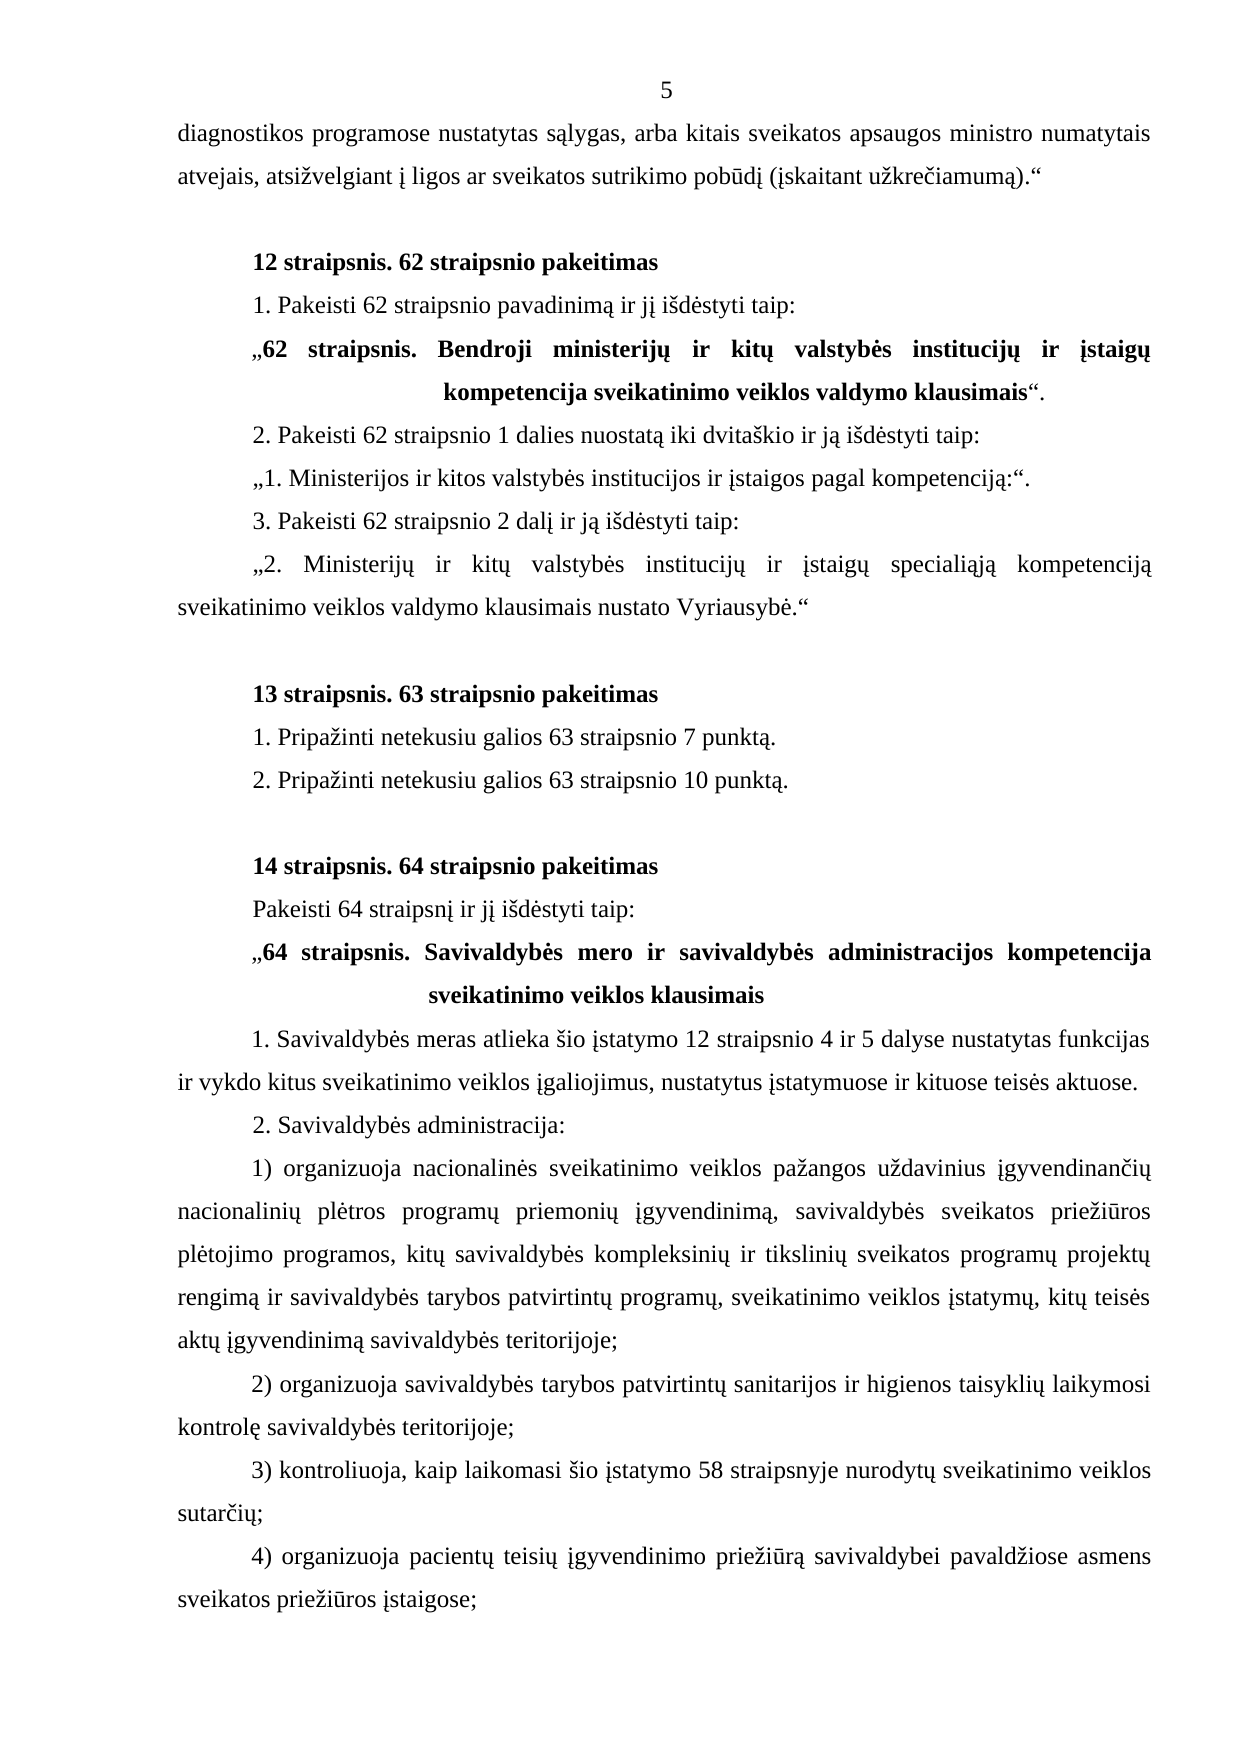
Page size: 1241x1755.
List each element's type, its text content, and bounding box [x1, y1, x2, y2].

text 3. Pakeisti 62 straipsnio 2 dalį ir ją išdėstyti taip: [177, 506, 1152, 535]
text „2. Ministerijų ir kitų valstybės institucijų ir įstaigų specialiąją kompetenciją sveikatinimo veiklos valdymo klausimais nustato Vyriausybė.“ [177, 549, 1152, 621]
text 2) organizuoja savivaldybės tarybos patvirtintų sanitarijos ir higienos taisyklių laikymosi kontrolę savivaldybės teritorijoje; [177, 1369, 1152, 1441]
text 12 straipsnis. 62 straipsnio pakeitimas [177, 247, 1152, 276]
text 1. Savivaldybės meras atlieka šio įstatymo 12 straipsnio 4 ir 5 dalyse nustatytas funkcijas ir vykdo kitus sveikatinimo veiklos įgaliojimus, nustatytus įstatymuose ir kituose teisės aktuose. [177, 1024, 1152, 1096]
text diagnostikos programose nustatytas sąlygas, arba kitais sveikatos apsaugos ministro numatytais atvejais, atsižvelgiant į ligos ar sveikatos sutrikimo pobūdį (įskaitant užkrečiamumą).“ [177, 118, 1152, 190]
text 1) organizuoja nacionalinės sveikatinimo veiklos pažangos uždavinius įgyvendinančių nacionalinių plėtros programų priemonių įgyvendinimą, savivaldybės sveikatos priežiūros plėtojimo programos, kitų savivaldybės kompleksinių ir tikslinių sveikatos programų projektų rengimą ir savivaldybės tarybos patvirtintų programų, sveikatinimo veiklos įstatymų, kitų teisės aktų įgyvendinimą savivaldybės teritorijoje; [177, 1153, 1152, 1354]
text „1. Ministerijos ir kitos valstybės institucijos ir įstaigos pagal kompetenciją:“. [177, 463, 1152, 492]
text „62 straipsnis. Bendroji ministerijų ir kitų valstybės institucijų ir įstaigų kompetencija sveikatinimo veiklos valdymo klausimais“. [251, 334, 1152, 406]
text 1. Pripažinti netekusiu galios 63 straipsnio 7 punktą. [177, 722, 1152, 751]
text 2. Pripažinti netekusiu galios 63 straipsnio 10 punktą. [177, 765, 1152, 794]
text 1. Pakeisti 62 straipsnio pavadinimą ir jį išdėstyti taip: [177, 291, 1152, 319]
text „64 straipsnis. Savivaldybės mero ir savivaldybės administracijos kompetencija sveikatinimo veiklos klausimais [251, 937, 1152, 1009]
text 2. Savivaldybės administracija: [252, 1110, 1152, 1139]
text 3) kontroliuoja, kaip laikomasi šio įstatymo 58 straipsnyje nurodytų sveikatinimo veiklos sutarčių; [177, 1455, 1152, 1527]
text 4) organizuoja pacientų teisių įgyvendinimo priežiūrą savivaldybei pavaldžiose asmens sveikatos priežiūros įstaigose; [177, 1541, 1152, 1613]
text Pakeisti 64 straipsnį ir jį išdėstyti taip: [177, 894, 1152, 923]
text 2. Pakeisti 62 straipsnio 1 dalies nuostatą iki dvitaškio ir ją išdėstyti taip: [177, 420, 1152, 449]
text 13 straipsnis. 63 straipsnio pakeitimas [177, 679, 1152, 707]
text 14 straipsnis. 64 straipsnio pakeitimas [177, 851, 1152, 880]
